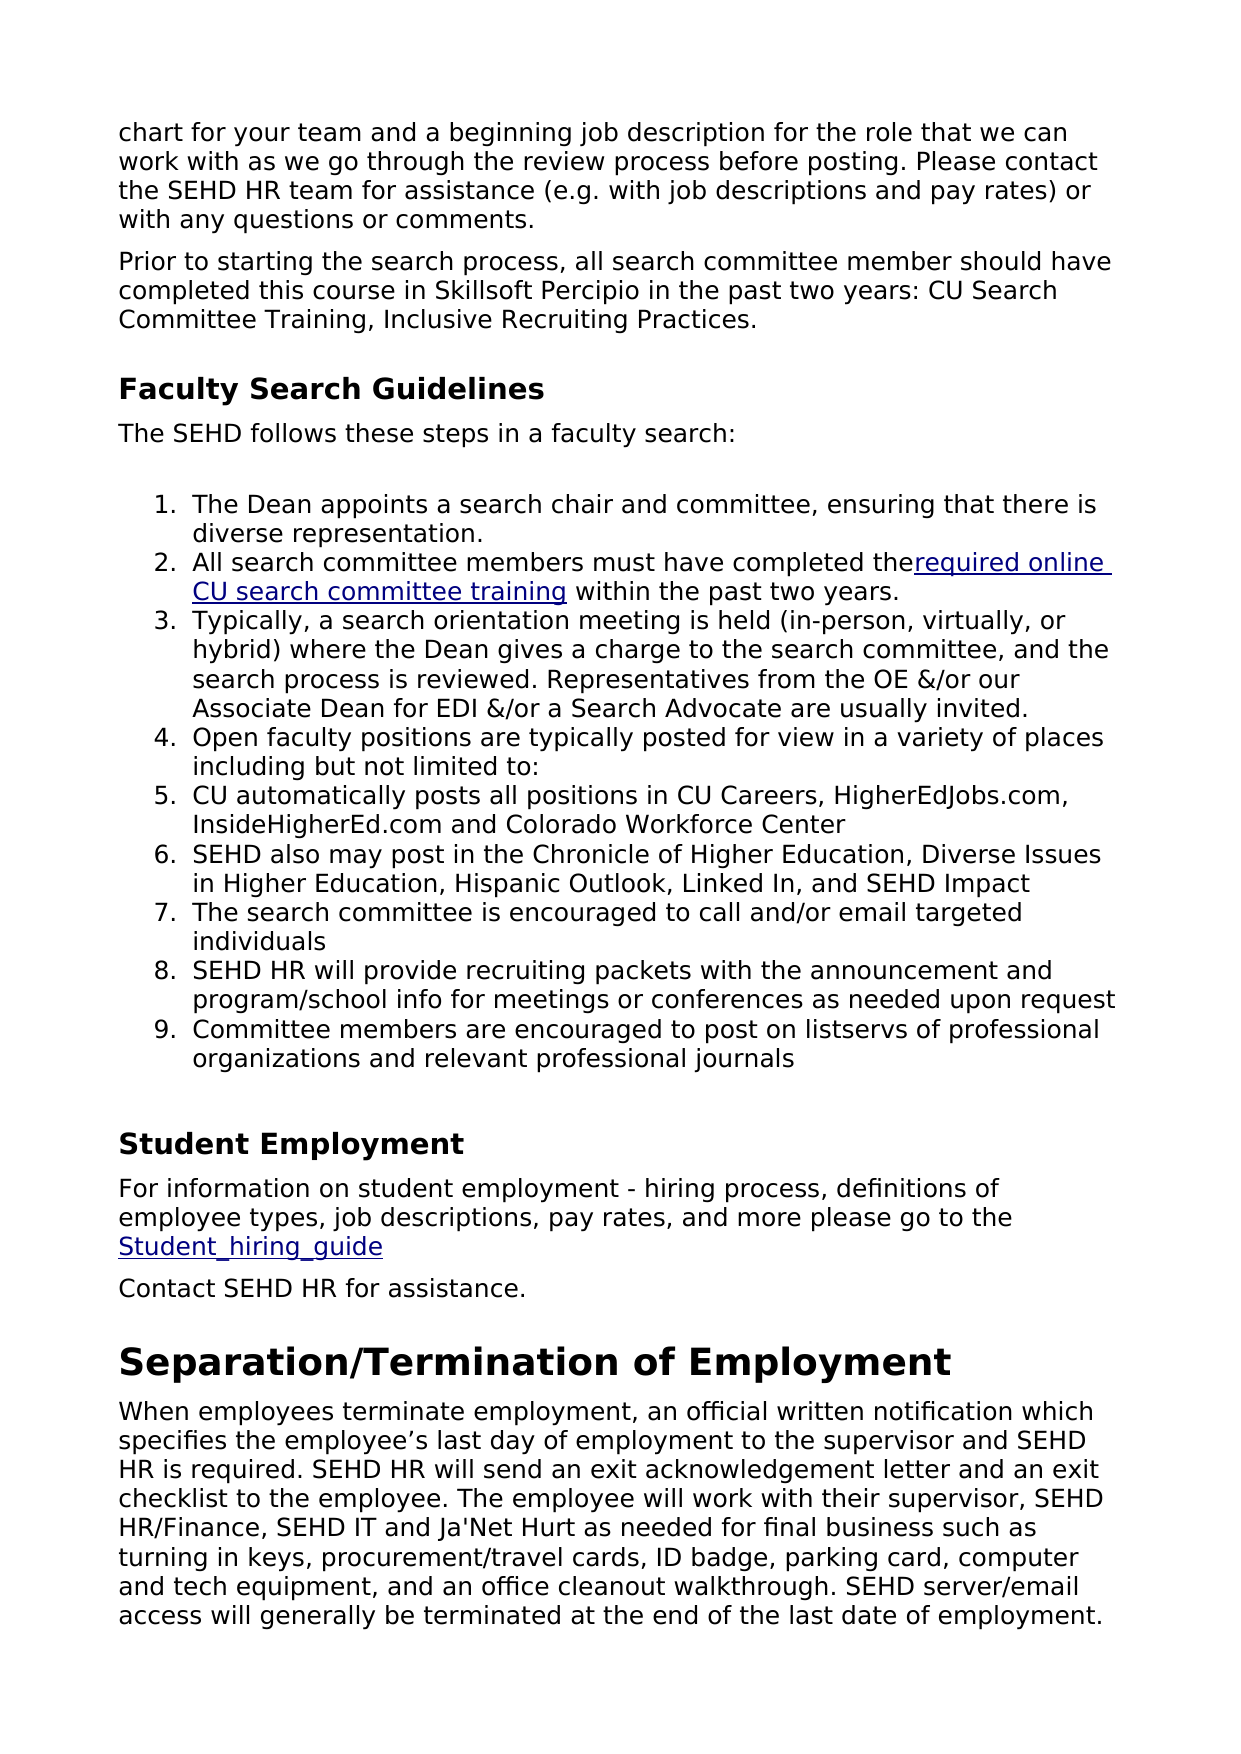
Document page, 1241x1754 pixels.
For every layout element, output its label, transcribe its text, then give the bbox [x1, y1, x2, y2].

list Open faculty positions are typically posted for view in a variety of places including but not limited to: [177, 723, 1122, 782]
text chart for your team and a beginning job description for the role that we can work with as we go through the review process before posting. Please contact the SEHD HR team for assistance (e.g. with job descriptions and pay rates) or with any questions or comments. [118, 118, 1122, 235]
list CU automatically posts all positions in CU Careers, HigherEdJobs.com, InsideHigherEd.com and Colorado Workforce Center [177, 782, 1122, 840]
list The Dean appoints a search chair and committee, ensuring that there is diverse representation. [177, 490, 1122, 548]
list Typically, a search orientation meeting is held (in-person, virtually, or hybrid) where the Dean gives a charge to the search committee, and the search process is reviewed. Representatives from the OE &/or our Associate Dean for EDI &/or a Search Advocate are usually invited. [177, 607, 1122, 723]
subtitle Student Employment [118, 1128, 1122, 1162]
list SEHD also may post in the Chronicle of Higher Education, Diverse Issues in Higher Education, Hispanic Outlook, Linked In, and SEHD Impact [177, 840, 1122, 898]
text The SEHD follows these steps in a faculty search: [118, 419, 1122, 448]
text When employees terminate employment, an official written notification which specifies the employee’s last day of employment to the supervisor and SEHD HR is required. SEHD HR will send an exit acknowledgement letter and an exit checklist to the employee. The employee will work with their supervisor, SEHD HR/Finance, SEHD IT and Ja'Net Hurt as needed for final business such as turning in keys, procurement/travel cards, ID badge, parking card, computer and tech equipment, and an office cleanout walkthrough. SEHD server/email access will generally be terminated at the end of the last date of employment. [118, 1397, 1122, 1630]
text Prior to starting the search process, all search committee member should have completed this course in Skillsoft Percipio in the past two years: CU Search Committee Training, Inclusive Recruiting Practices. [118, 247, 1122, 335]
subtitle Separation/Termination of Employment [118, 1341, 1122, 1384]
list Committee members are encouraged to post on listservs of professional organizations and relevant professional journals [177, 1015, 1122, 1073]
text Contact SEHD HR for assistance. [118, 1274, 1122, 1303]
list All search committee members must have completed therequired online CU search committee training within the past two years. [177, 548, 1122, 607]
list SEHD HR will provide recruiting packets with the announcement and program/school info for meetings or conferences as needed upon request [177, 957, 1122, 1015]
text For information on student employment - hiring process, definitions of employee types, job descriptions, pay rates, and more please go to the Student_hiring_guide [118, 1174, 1122, 1262]
subtitle Faculty Search Guidelines [118, 372, 1122, 406]
list The search committee is encouraged to call and/or email targeted individuals [177, 898, 1122, 957]
